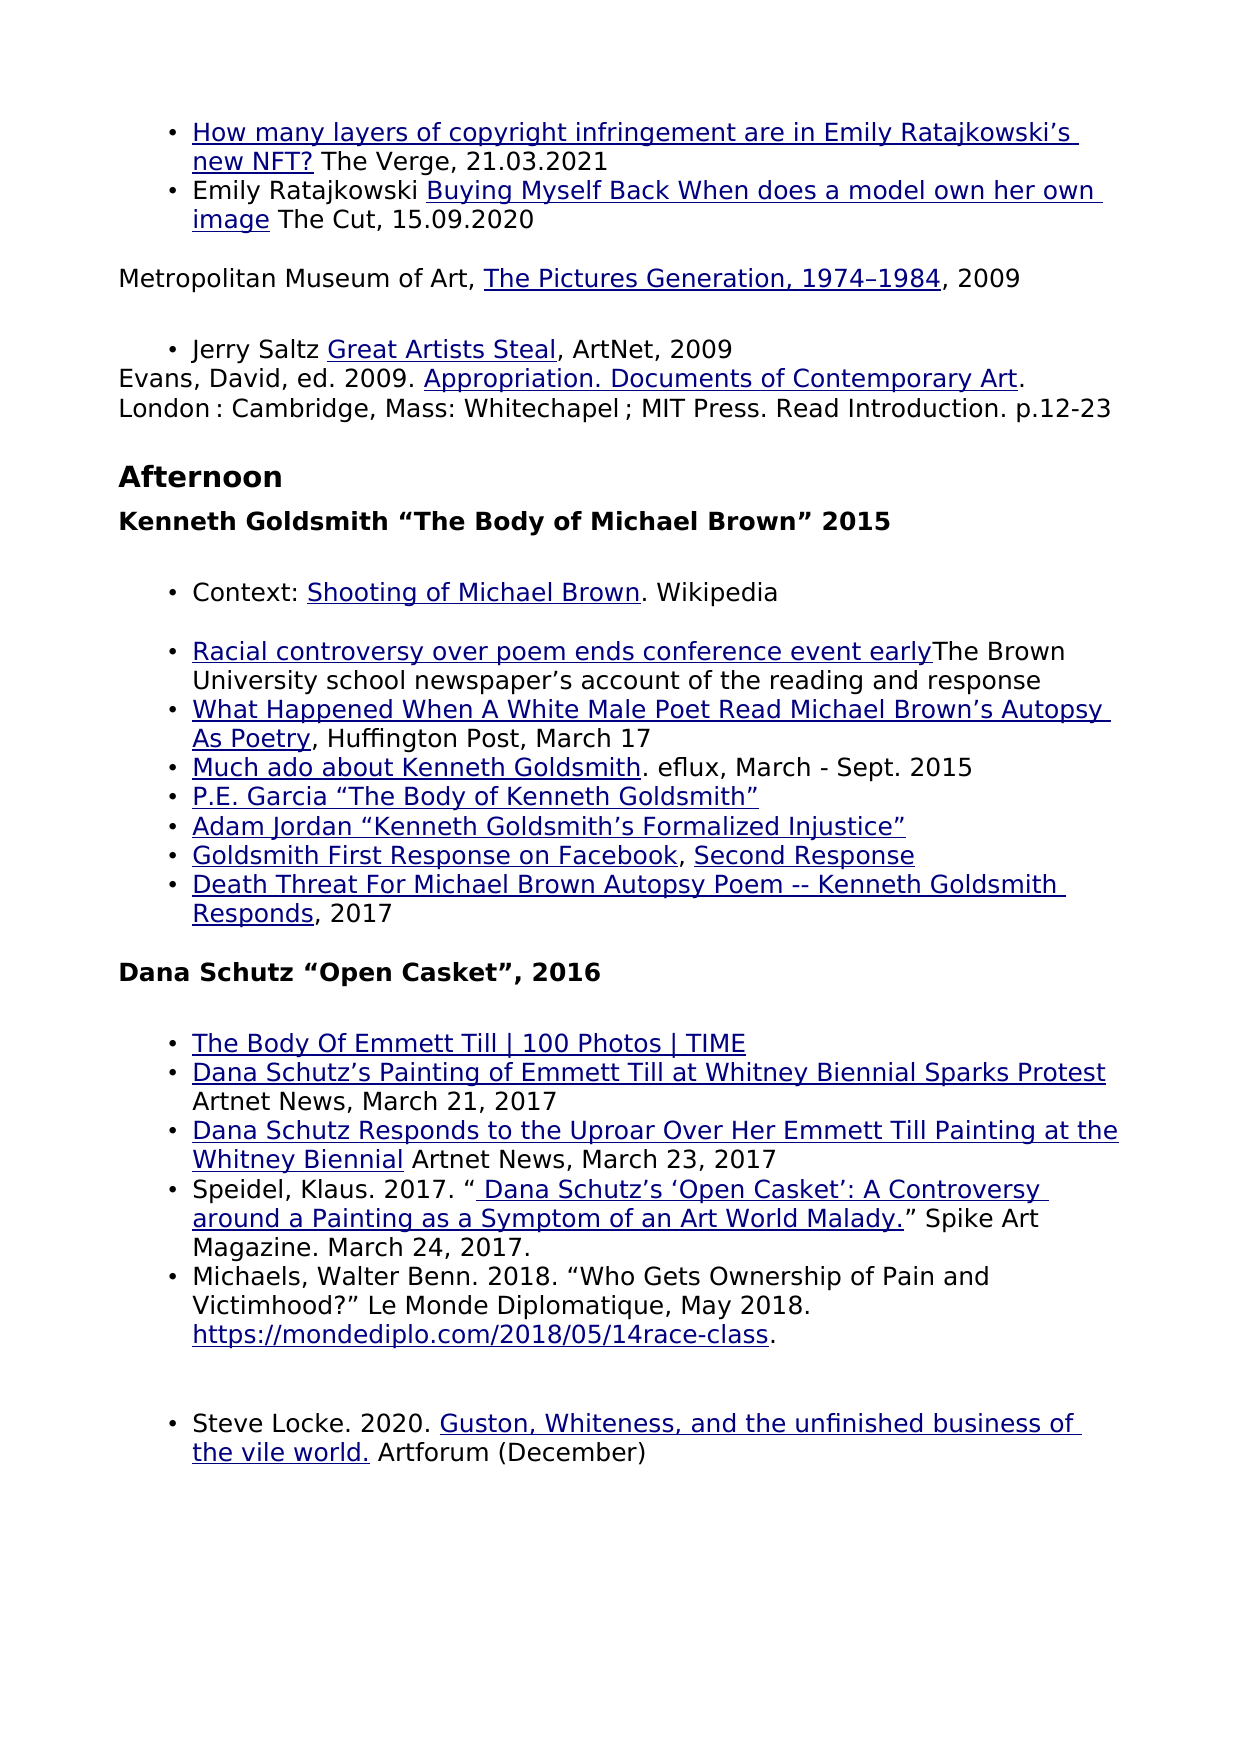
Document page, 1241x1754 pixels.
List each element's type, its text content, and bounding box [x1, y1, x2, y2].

list Dana Schutz’s Painting of Emmett Till at Whitney Biennial Sparks Protest Artnet News, March 21, 2017 [177, 1058, 1122, 1116]
list Dana Schutz Responds to the Uproar Over Her Emmett Till Painting at the Whitney Biennial Artnet News, March 23, 2017 [177, 1116, 1122, 1175]
list What Happened When A White Male Poet Read Michael Brown’s Autopsy As Poetry, Huffington Post, March 17 [177, 695, 1122, 753]
text Metropolitan Museum of Art, The Pictures Generation, 1974–1984, 2009 [118, 264, 1122, 293]
list Michaels, Walter Benn. 2018. “Who Gets Ownership of Pain and Victimhood?” Le Monde Diplomatique, May 2018. https://mondediplo.com/2018/05/14race-class. [177, 1262, 1122, 1350]
text Kenneth Goldsmith “The Body of Michael Brown” 2015 [118, 507, 1122, 536]
text Evans, David, ed. 2009. Appropriation. Documents of Contemporary Art. London : Cambridge, Mass: Whitechapel ; MIT Press. Read Introduction. p.12-23 [118, 364, 1122, 423]
list How many layers of copyright infringement are in Emily Ratajkowski’s new NFT? The Verge, 21.03.2021 [177, 118, 1122, 176]
list Context: Shooting of Michael Brown. Wikipedia [177, 578, 1122, 607]
list Racial controversy over poem ends conference event earlyThe Brown University school newspaper’s account of the reading and response [177, 637, 1122, 695]
subtitle Afternoon [118, 460, 1122, 494]
list The Body Of Emmett Till | 100 Photos | TIME [177, 1029, 1122, 1058]
text Dana Schutz “Open Casket”, 2016 [118, 958, 1122, 987]
list Emily Ratajkowski Buying Myself Back When does a model own her own image The Cut, 15.09.2020 [177, 176, 1122, 235]
list P.E. Garcia “The Body of Kenneth Goldsmith” [177, 782, 1122, 812]
list Adam Jordan “Kenneth Goldsmith’s Formalized Injustice” [177, 812, 1122, 841]
list Goldsmith First Response on Facebook, Second Response [177, 841, 1122, 870]
list Much ado about Kenneth Goldsmith. eflux, March - Sept. 2015 [177, 753, 1122, 782]
list Jerry Saltz Great Artists Steal, ArtNet, 2009 [177, 335, 1122, 364]
list Death Threat For Michael Brown Autopsy Poem -- Kenneth Goldsmith Responds, 2017 [177, 870, 1122, 928]
list Speidel, Klaus. 2017. “ Dana Schutz’s ‘Open Casket’: A Controversy around a Painting as a Symptom of an Art World Malady.” Spike Art Magazine. March 24, 2017. [177, 1175, 1122, 1262]
list Steve Locke. 2020. Guston, Whiteness, and the unfinished business of the vile world. Artforum (December) [177, 1409, 1122, 1467]
